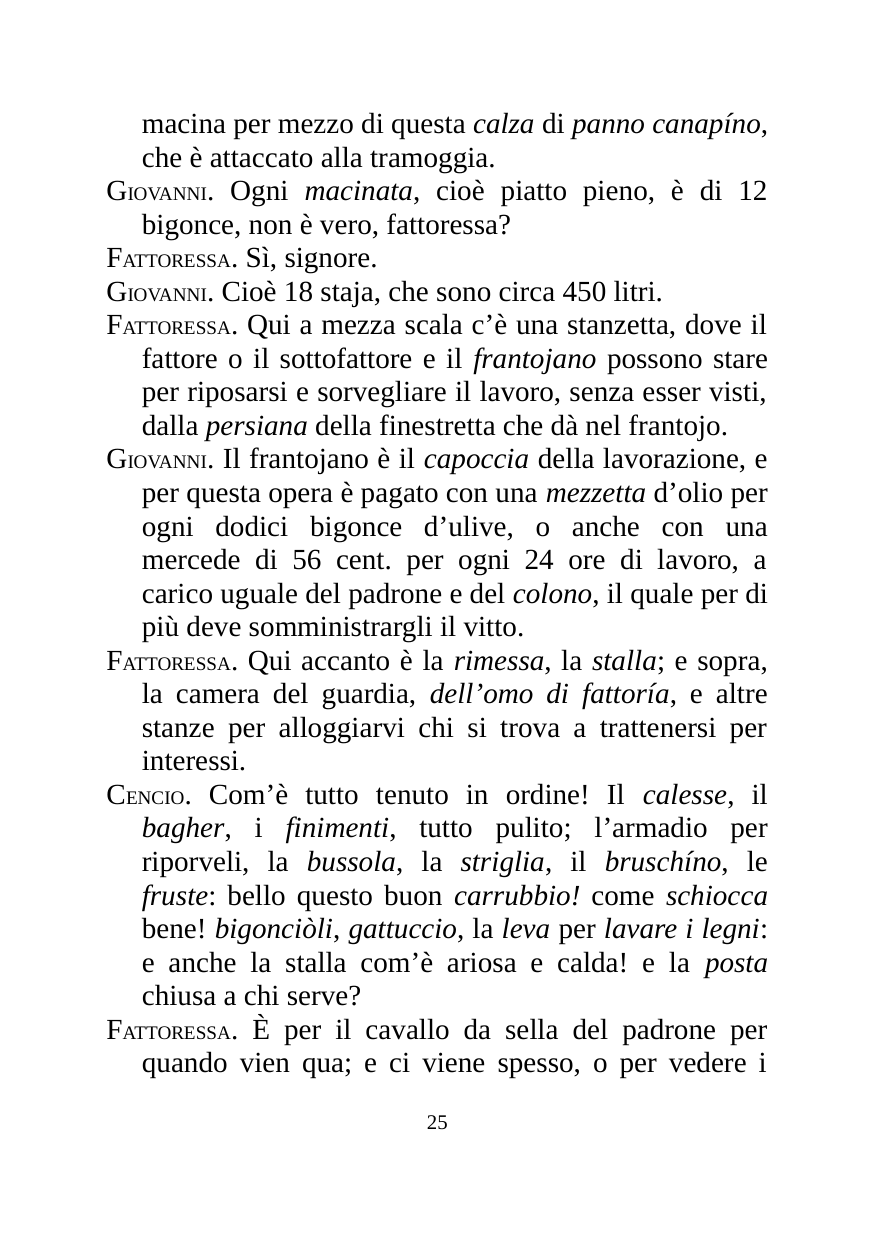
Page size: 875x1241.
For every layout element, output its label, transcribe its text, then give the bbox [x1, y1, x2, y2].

text macina per mezzo di questa calza di panno canapíno, che è attaccato alla tramoggia. [106, 106, 768, 173]
text Cencio. Com’è tutto tenuto in ordine! Il calesse, il bagher, i finimenti, tutto pulito; l’armadio per riporveli, la bussola, la striglia, il bruschíno, le fruste: bello questo buon carrubbio! come schiocca bene! bigonciòli, gattuccio, la leva per lavare i legni: e anche la stalla com’è ariosa e calda! e la posta chiusa a chi serve? [106, 777, 768, 1012]
text Fattoressa. Sì, signore. [106, 240, 768, 274]
text Giovanni. Il frantojano è il capoccia della lavorazione, e per questa opera è pagato con una mezzetta d’olio per ogni dodici bigonce d’ulive, o anche con una mercede di 56 cent. per ogni 24 ore di lavoro, a carico uguale del padrone e del colono, il quale per di più deve somministrargli il vitto. [106, 442, 768, 643]
text Giovanni. Ogni macinata, cioè piatto pieno, è di 12 bigonce, non è vero, fattoressa? [106, 173, 768, 240]
text Fattoressa. Qui a mezza scala c’è una stanzetta, dove il fattore o il sottofattore e il frantojano possono stare per riposarsi e sorvegliare il lavoro, senza esser visti, dalla persiana della finestretta che dà nel frantojo. [106, 307, 768, 442]
text Fattoressa. È per il cavallo da sella del padrone per quando vien qua; e ci viene spesso, o per vedere i [106, 1012, 768, 1079]
text Giovanni. Cioè 18 staja, che sono circa 450 litri. [106, 274, 768, 307]
text Fattoressa. Qui accanto è la rimessa, la stalla; e sopra, la camera del guardia, dell’omo di fattoría, e altre stanze per alloggiarvi chi si trova a trattenersi per interessi. [106, 643, 768, 777]
